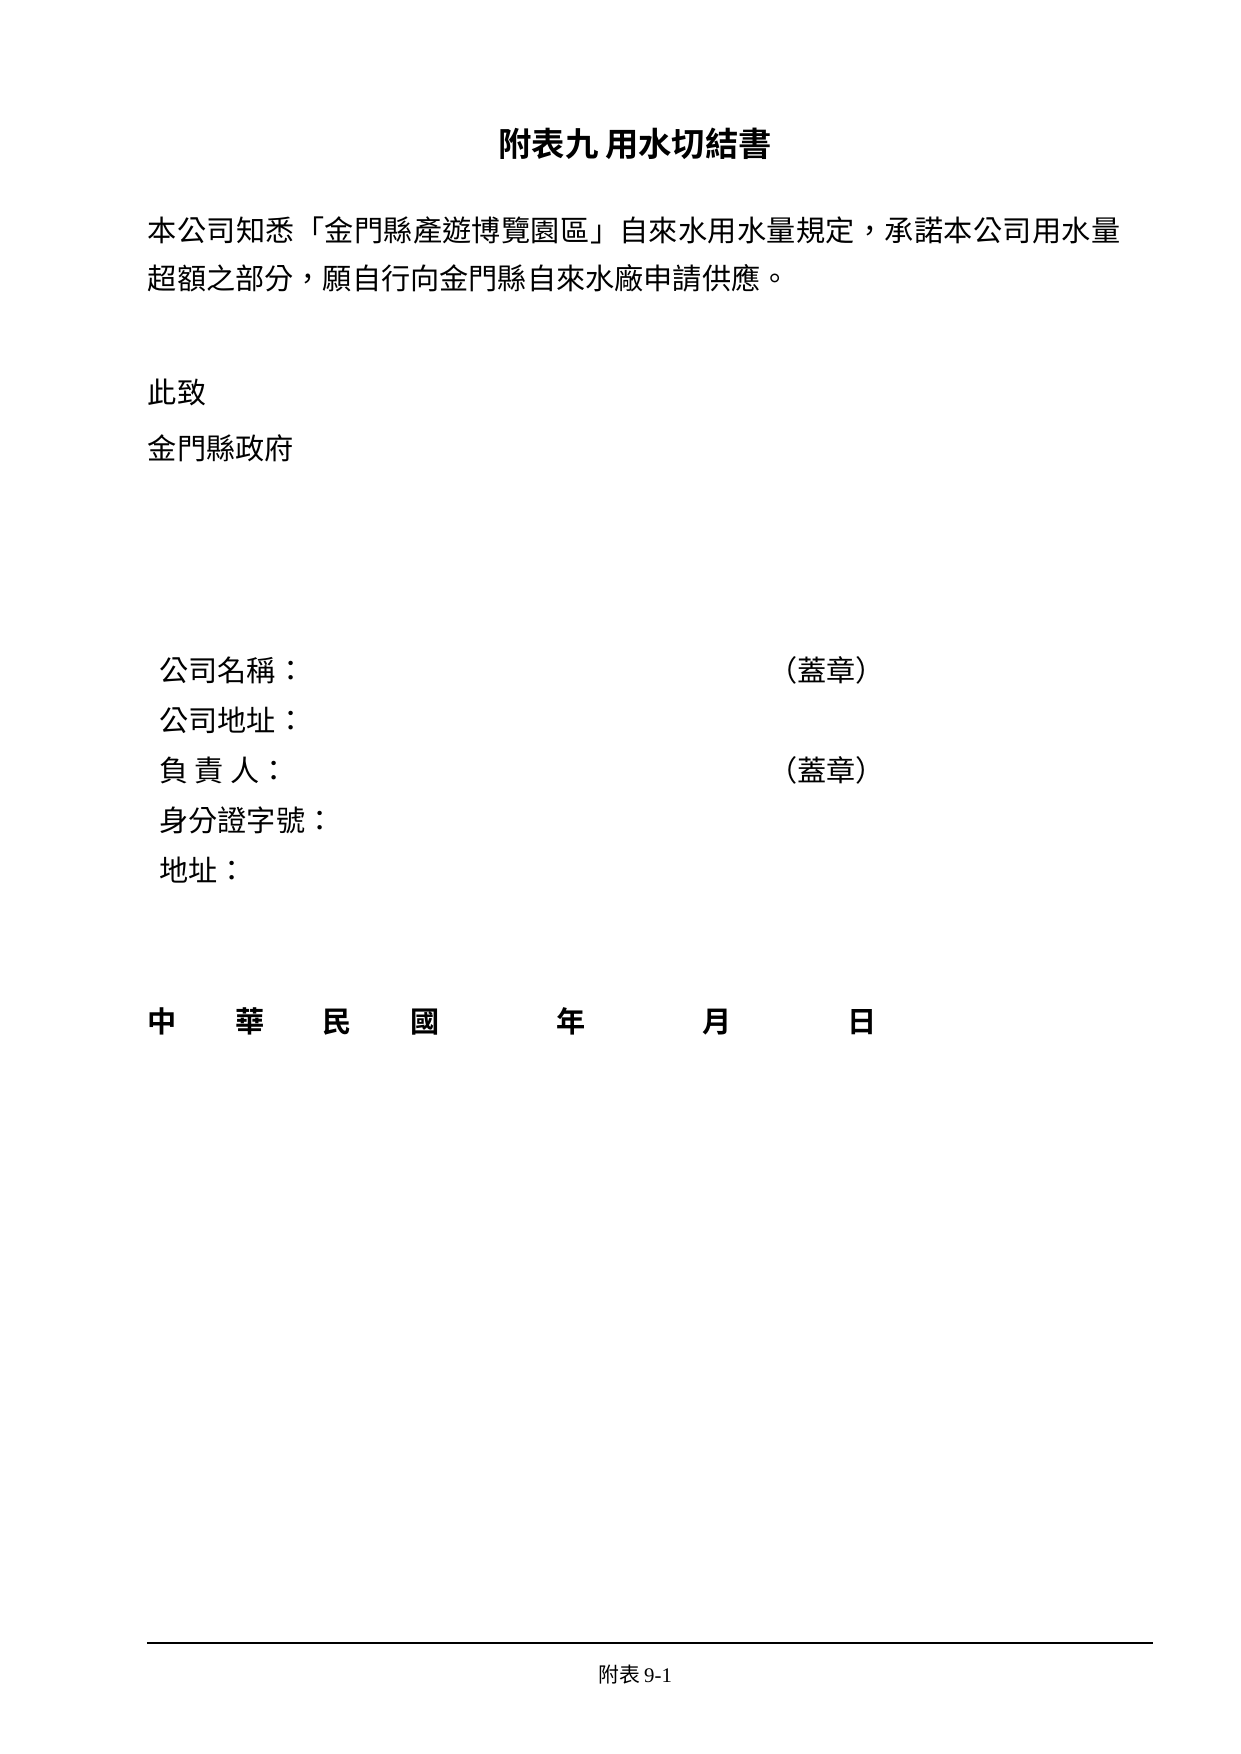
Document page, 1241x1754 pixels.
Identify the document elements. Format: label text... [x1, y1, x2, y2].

table_cell 負 責 人： [148, 742, 352, 792]
text 金門縣政府 [148, 424, 1122, 468]
table_header [352, 642, 757, 692]
table_cell [352, 792, 757, 842]
table_cell 地址： [148, 842, 352, 892]
text 本公司知悉「金門縣產遊博覽園區」自來水用水量規定，承諾本公司用水量超額之部分，願自行向金門縣自來水廠申請供應。 [148, 203, 1122, 299]
table_cell 身分證字號： [148, 792, 352, 842]
text 中 華 民 國 年 月 日 [148, 997, 1122, 1041]
table_cell 公司地址： [148, 692, 352, 742]
table_cell [352, 692, 757, 742]
table_cell [757, 792, 1126, 842]
table_cell [757, 692, 1126, 742]
table_header （蓋章） [757, 642, 1126, 692]
table_cell （蓋章） [757, 742, 1126, 792]
subtitle 用水切結書 [148, 118, 1122, 166]
text 此致 [148, 368, 1122, 412]
table_cell [352, 742, 757, 792]
table_header 公司名稱： [148, 642, 352, 692]
table_cell [757, 842, 1126, 892]
table_cell [352, 842, 757, 892]
